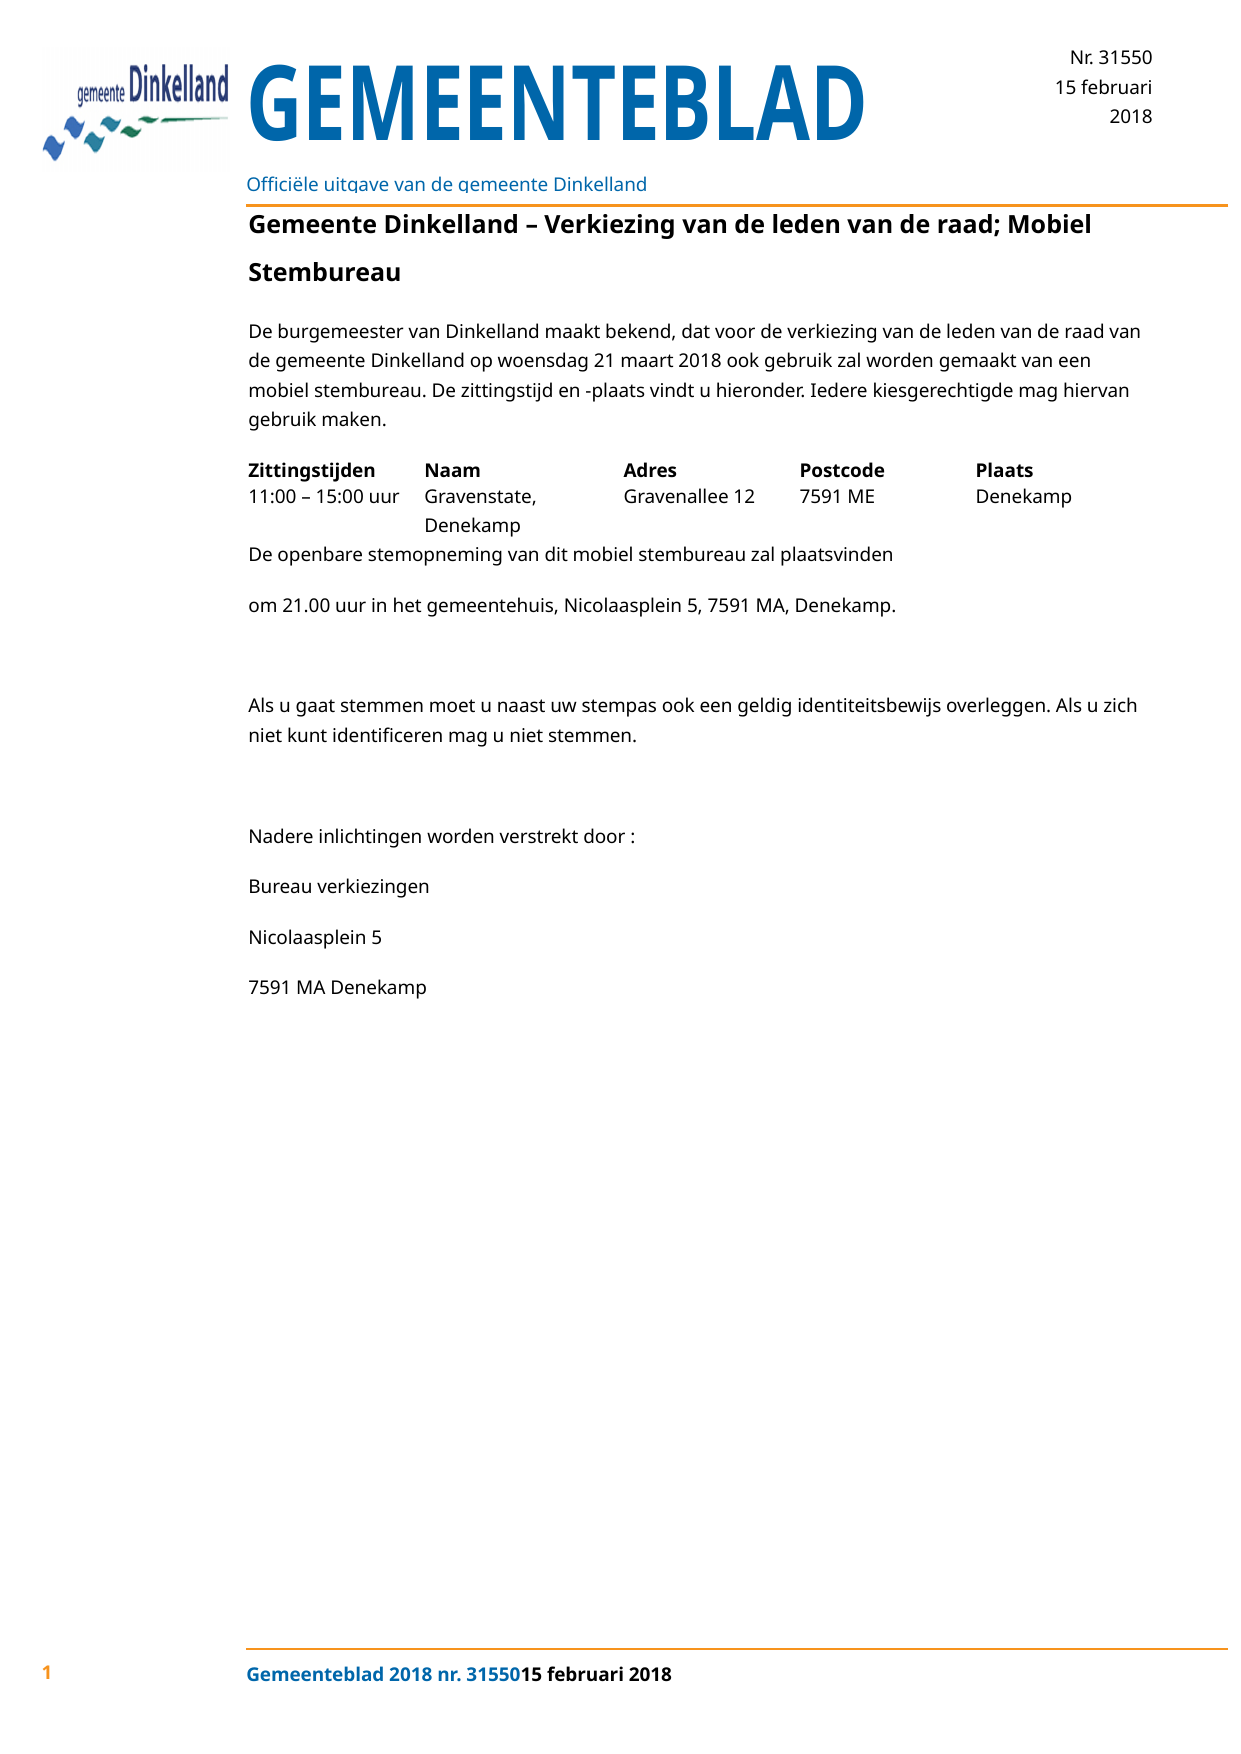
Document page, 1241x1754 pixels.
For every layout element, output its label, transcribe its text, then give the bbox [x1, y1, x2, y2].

text De openbare stemopneming van dit mobiel stembureau zal plaatsvinden [248, 541, 1152, 567]
text Als u gaat stemmen moet u naast uw stempas ook een geldig identiteitsbewijs overleggen. Als u zich niet kunt identificeren mag u niet stemmen. [248, 693, 1152, 748]
table_cell Gravenallee 12 [623, 483, 799, 538]
table_cell Gravenstate, Denekamp [424, 483, 623, 538]
table_header Adres [623, 457, 799, 483]
text om 21.00 uur in het gemeentehuis, Nicolaasplein 5, 7591 MA, Denekamp. [248, 592, 1152, 618]
text De burgemeester van Dinkelland maakt bekend, dat voor de verkiezing van de leden van de raad van de gemeente Dinkelland op woensdag 21 maart 2018 ook gebruik zal worden gemaakt van een mobiel stembureau. De zittingstijd en -plaats vindt u hieronder. Iedere kiesgerechtigde mag hiervan gebruik maken. [248, 318, 1152, 432]
table_cell Denekamp [975, 483, 1152, 538]
table_header Postcode [799, 457, 975, 483]
text Gemeente Dinkelland – Verkiezing van de leden van de raad; Mobiel Stembureau [248, 207, 1152, 288]
picture [41, 47, 231, 172]
text Bureau verkiezingen [248, 873, 1152, 899]
table_header Naam [424, 457, 623, 483]
table_cell 11:00 – 15:00 uur [248, 483, 424, 538]
table_header Zittingstijden [248, 457, 424, 483]
table_header Plaats [975, 457, 1152, 483]
text Nadere inlichtingen worden verstrekt door : [248, 823, 1152, 849]
table_cell 7591 ME [799, 483, 975, 538]
text 7591 MA Denekamp [248, 974, 1152, 1000]
text Nicolaasplein 5 [248, 924, 1152, 950]
